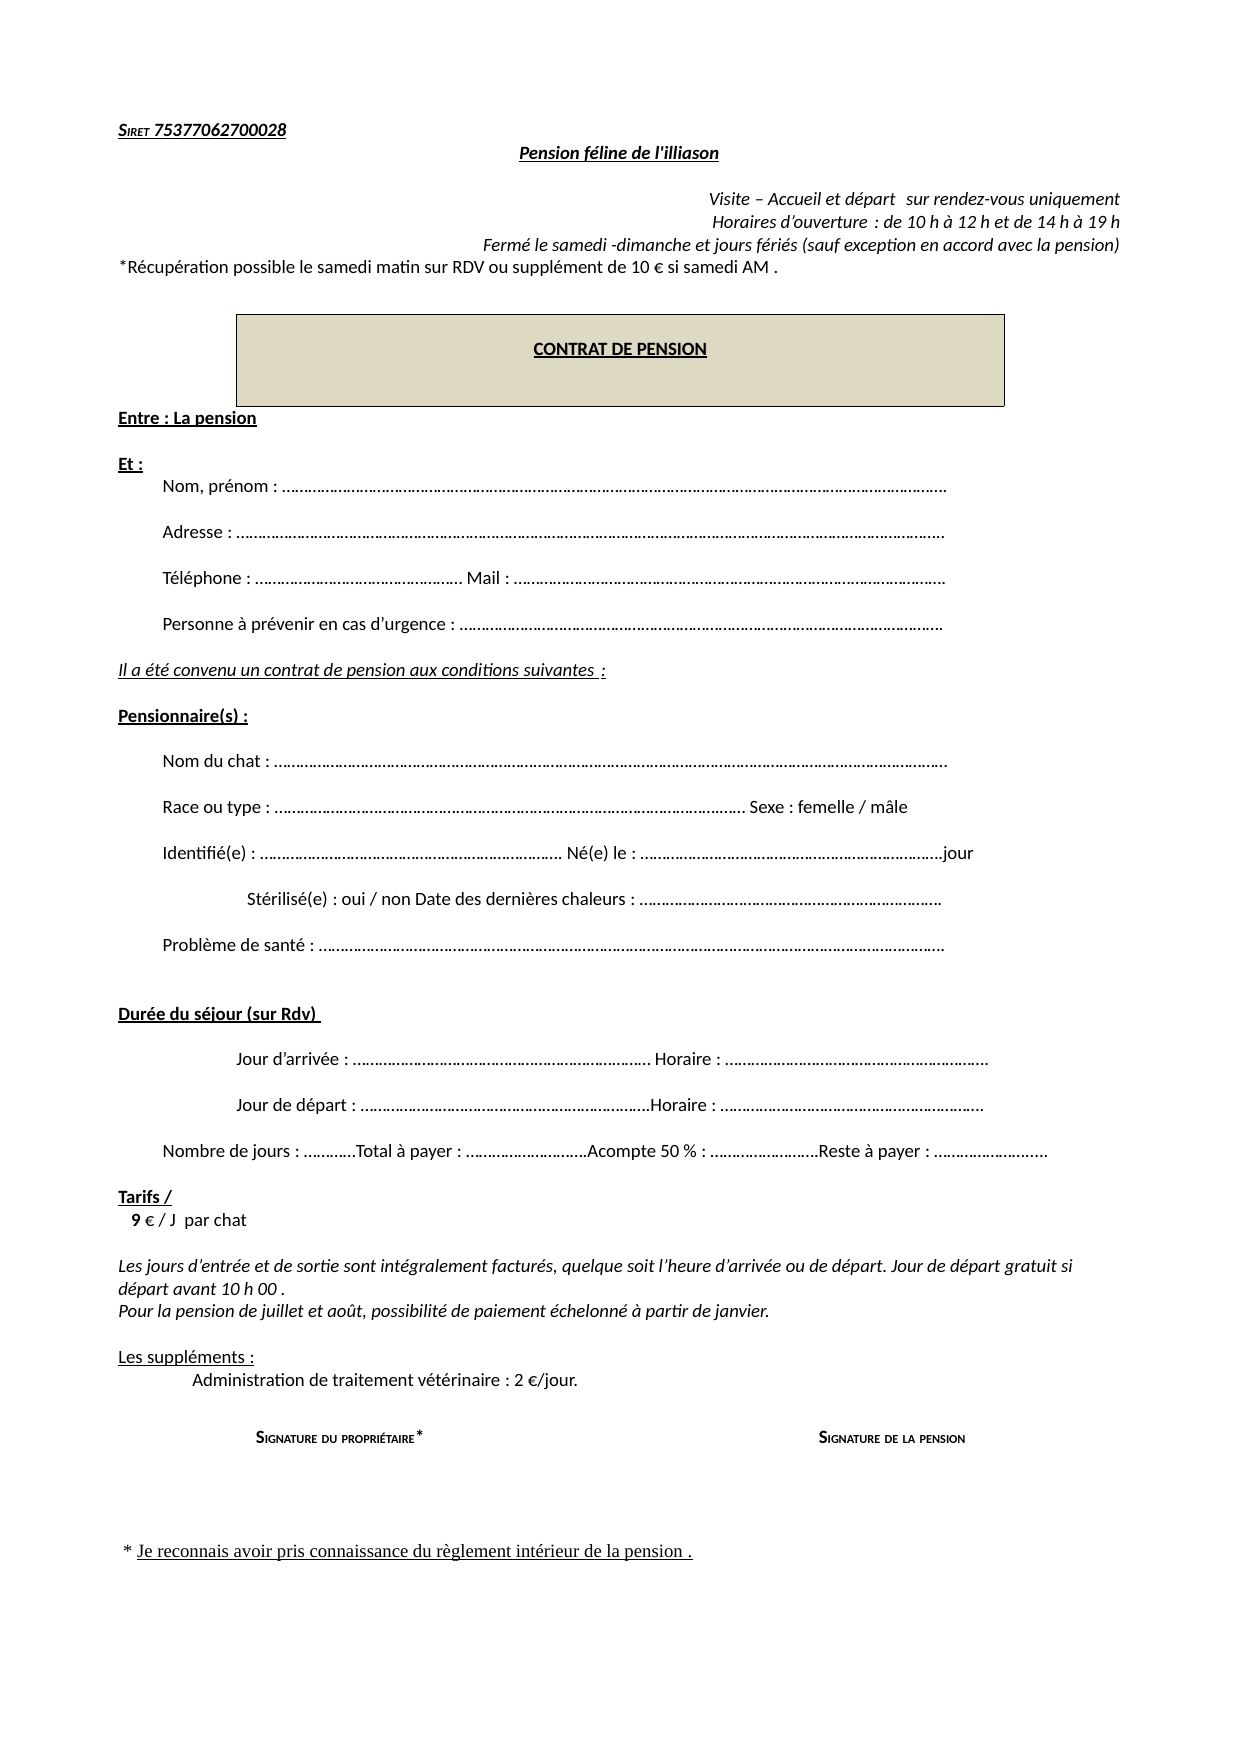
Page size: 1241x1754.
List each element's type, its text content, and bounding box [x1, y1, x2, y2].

text Nombre de jours : …………Total à payer : ……………………….Acompte 50 % : …………………….Reste à payer : …………………..... [162, 1139, 1122, 1162]
text 9 € / J par chat [118, 1208, 1122, 1231]
text Téléphone : ………………………………………… Mail : ………………………………………………………………………………………. [162, 566, 1122, 589]
text Nom, prénom : ………………………………………………………………………………………………………………………………………. [162, 474, 1122, 497]
text Visite – Accueil et départ sur rendez-vous uniquement [118, 187, 1122, 210]
text Entre : La pension [118, 406, 1122, 429]
text Adresse : ……………………………………………………………………………………………………………………………………………….. [162, 520, 1122, 543]
text Horaires d’ouverture : de 10 h à 12 h et de 14 h à 19 h [118, 210, 1122, 233]
text Pour la pension de juillet et août, possibilité de paiement échelonné à partir de janvier. [118, 1299, 1122, 1322]
text Race ou type : ………………………………………………………………………………………….…… Sexe : femelle / mâle [162, 795, 1122, 818]
text *Récupération possible le samedi matin sur RDV ou supplément de 10 € si samedi AM . [118, 256, 1122, 278]
text Jour d’arrivée : …………………………………………………………… Horaire : ……………………………………………………. [162, 1047, 1122, 1070]
text Pensionnaire(s) : [118, 704, 1122, 727]
text Fermé le samedi -dimanche et jours fériés (sauf exception en accord avec la pension) [118, 233, 1122, 256]
text Et : [118, 452, 1122, 474]
text Administration de traitement vétérinaire : 2 €/jour. [118, 1368, 1122, 1391]
text Problème de santé : ………………………………………………………………………………………………………………………………. [162, 933, 1122, 956]
text Stérilisé(e) : oui / non Date des dernières chaleurs : ……………………………………………………………. [162, 887, 1122, 910]
text Personne à prévenir en cas d’urgence : …………………………………………………………………………………………………. [162, 612, 1122, 635]
text Les jours d’entrée et de sortie sont intégralement facturés, quelque soit l’heure d’arrivée ou de départ. Jour de départ gratuit si départ avant 10 h 00 . [118, 1254, 1122, 1299]
text Pension féline de l'illiason [118, 141, 1122, 164]
text Contrat de pension [237, 337, 1004, 360]
text Les suppléments : [118, 1345, 1122, 1368]
text * Je reconnais avoir pris connaissance du règlement intérieur de la pension . [118, 1540, 1122, 1562]
table_header Signature du propriétaire* [118, 1414, 620, 1494]
text Durée du séjour (sur Rdv) [118, 1002, 1122, 1024]
text Identifié(e) : ……………………………………………………………. Né(e) le : …………………………………………………………….jour [162, 841, 1122, 864]
text Siret 75377062700028 [118, 118, 1122, 141]
table_header Signature de la pension [620, 1414, 1122, 1494]
text Nom du chat : ………………………………………………………………………………………………………………………………………… [162, 749, 1122, 772]
text Tarifs / [118, 1185, 1122, 1208]
text Jour de départ : ………………………………………………………….Horaire : ……………………………………………………. [162, 1093, 1122, 1116]
text Il a été convenu un contrat de pension aux conditions suivantes : [118, 658, 1122, 681]
